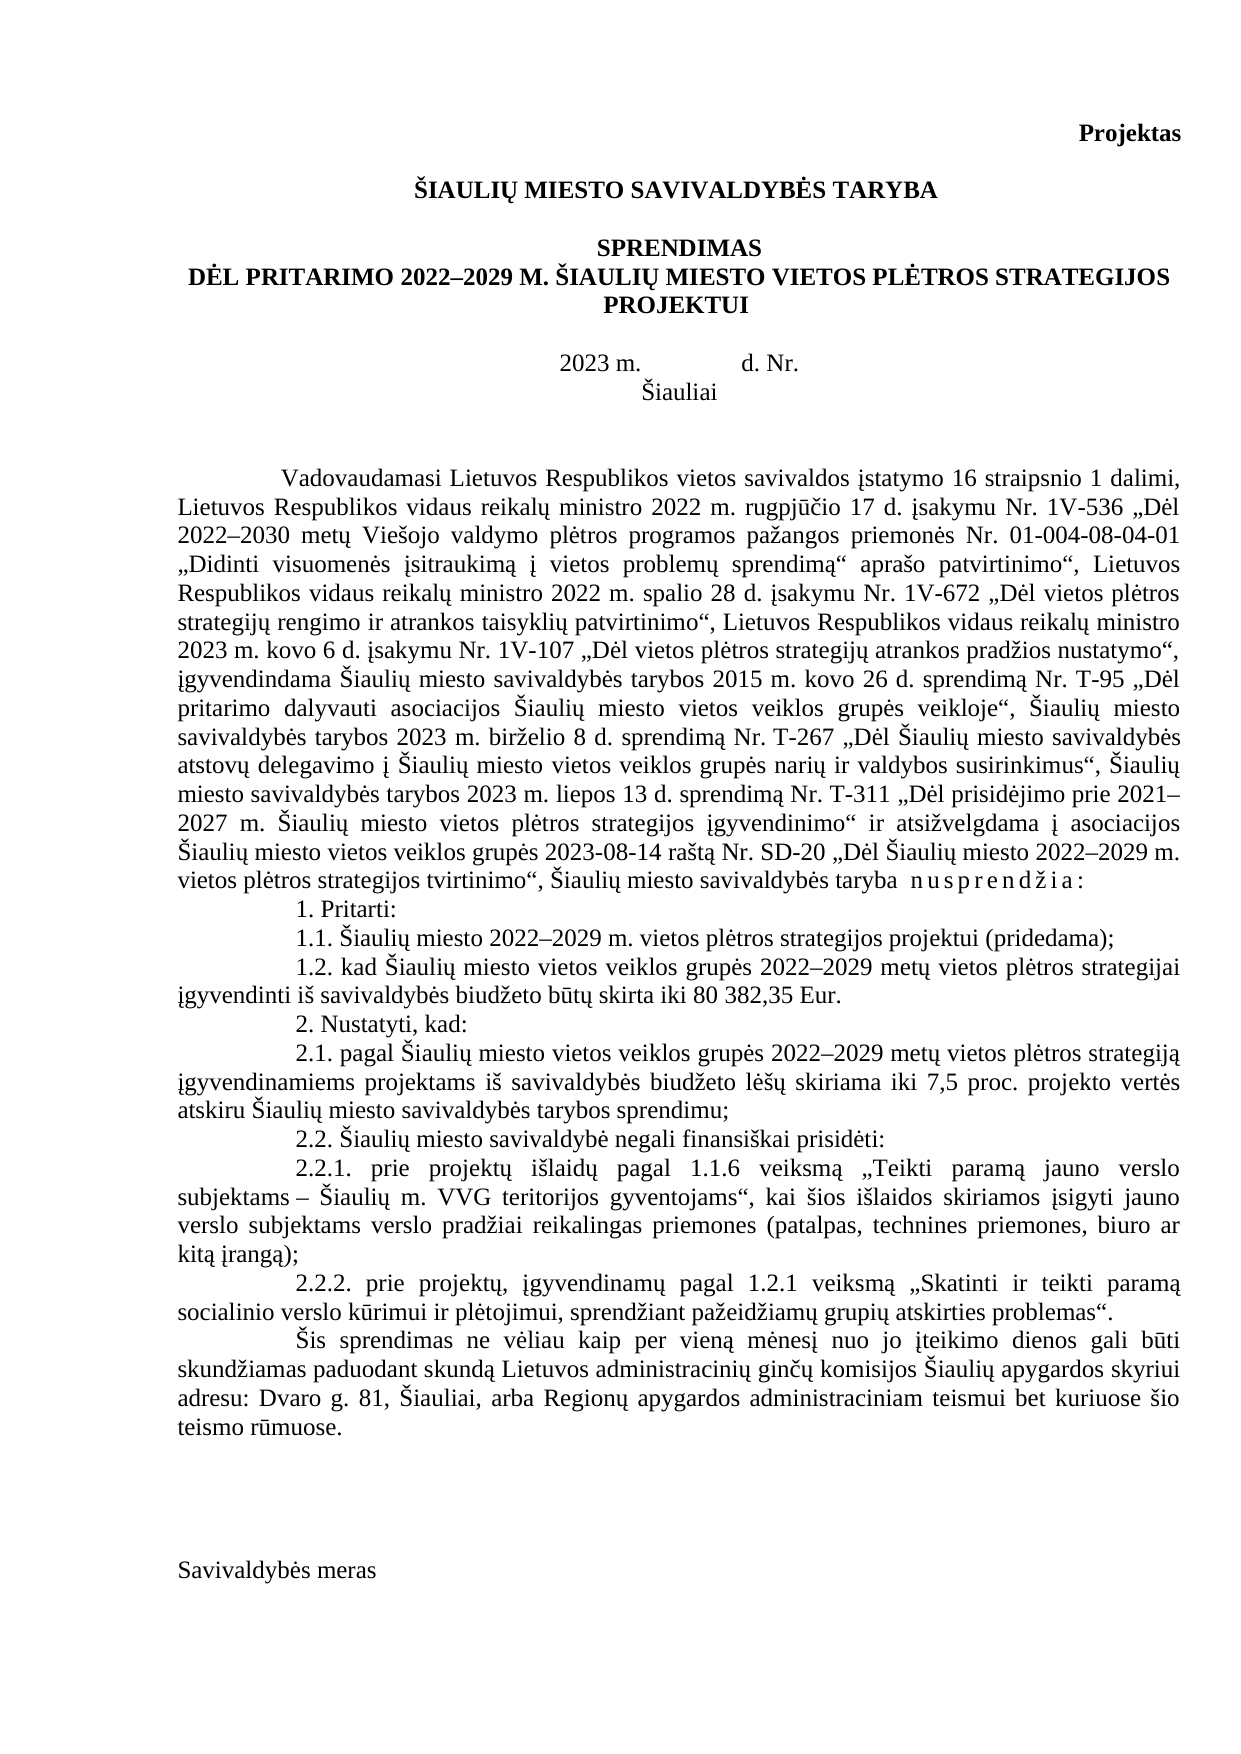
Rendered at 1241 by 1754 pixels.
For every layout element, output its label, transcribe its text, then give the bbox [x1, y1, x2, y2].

text Šis sprendimas ne vėliau kaip per vieną mėnesį nuo jo įteikimo dienos gali būti skundžiamas paduodant skundą Lietuvos administracinių ginčų komisijos Šiaulių apygardos skyriui adresu: Dvaro g. 81, Šiauliai, arba Regionų apygardos administraciniam teismui bet kuriuose šio teismo rūmuose. [177, 1326, 1181, 1441]
text ŠIAULIŲ MIESTO SAVIVALDYBĖS TARYBA [177, 176, 1181, 204]
text Projektas [177, 118, 1181, 147]
text 2.2. Šiaulių miesto savivaldybė negali finansiškai prisidėti: [177, 1124, 1181, 1153]
text SPRENDIMAS [177, 233, 1181, 262]
text 2.2.1. prie projektų išlaidų pagal 1.1.6 veiksmą „Teikti paramą jauno verslo subjektams – Šiaulių m. VVG teritorijos gyventojams“, kai šios išlaidos skiriamos įsigyti jauno verslo subjektams verslo pradžiai reikalingas priemones (patalpas, technines priemones, biuro ar kitą įrangą); [177, 1153, 1181, 1268]
text 2. Nustatyti, kad: [177, 1009, 1181, 1038]
text DĖL PRITARIMO 2022–2029 M. ŠIAULIŲ MIESTO VIETOS PLĖTROS STRATEGIJOS PROJEKTUI [177, 262, 1181, 319]
text 2.1. pagal Šiaulių miesto vietos veiklos grupės 2022–2029 metų vietos plėtros strategiją įgyvendinamiems projektams iš savivaldybės biudžeto lėšų skiriama iki 7,5 proc. projekto vertės atskiru Šiaulių miesto savivaldybės tarybos sprendimu; [177, 1038, 1181, 1124]
text 1.1. Šiaulių miesto 2022–2029 m. vietos plėtros strategijos projektui (pridedama); [177, 923, 1181, 952]
text Savivaldybės meras [177, 1556, 1181, 1584]
text Šiauliai [177, 377, 1181, 406]
text 1. Pritarti: [177, 894, 1181, 923]
text 2.2.2. prie projektų, įgyvendinamų pagal 1.2.1 veiksmą „Skatinti ir teikti paramą socialinio verslo kūrimui ir plėtojimui, sprendžiant pažeidžiamų grupių atskirties problemas“. [177, 1268, 1181, 1326]
text Vadovaudamasi Lietuvos Respublikos vietos savivaldos įstatymo 16 straipsnio 1 dalimi, Lietuvos Respublikos vidaus reikalų ministro 2022 m. rugpjūčio 17 d. įsakymu Nr. 1V-536 „Dėl 2022–2030 metų Viešojo valdymo plėtros programos pažangos priemonės Nr. 01-004-08-04-01 „Didinti visuomenės įsitraukimą į vietos problemų sprendimą“ aprašo patvirtinimo“, Lietuvos Respublikos vidaus reikalų ministro 2022 m. spalio 28 d. įsakymu Nr. 1V-672 „Dėl vietos plėtros strategijų rengimo ir atrankos taisyklių patvirtinimo“, Lietuvos Respublikos vidaus reikalų ministro 2023 m. kovo 6 d. įsakymu Nr. 1V-107 „Dėl vietos plėtros strategijų atrankos pradžios nustatymo“, įgyvendindama Šiaulių miesto savivaldybės tarybos 2015 m. kovo 26 d. sprendimą Nr. T-95 „Dėl pritarimo dalyvauti asociacijos Šiaulių miesto vietos veiklos grupės veikloje“, Šiaulių miesto savivaldybės tarybos 2023 m. birželio 8 d. sprendimą Nr. T‑267 „Dėl Šiaulių miesto savivaldybės atstovų delegavimo į Šiaulių miesto vietos veiklos grupės narių ir valdybos susirinkimus“, Šiaulių miesto savivaldybės tarybos 2023 m. liepos 13 d. sprendimą Nr. T-311 „Dėl prisidėjimo prie 2021–2027 m. Šiaulių miesto vietos plėtros strategijos įgyvendinimo“ ir atsižvelgdama į asociacijos Šiaulių miesto vietos veiklos grupės 2023-08-14 raštą Nr. SD-20 „Dėl Šiaulių miesto 2022–2029 m. vietos plėtros strategijos tvirtinimo“, Šiaulių miesto savivaldybės taryba nusprendžia: [177, 463, 1181, 894]
text 1.2. kad Šiaulių miesto vietos veiklos grupės 2022–2029 metų vietos plėtros strategijai įgyvendinti iš savivaldybės biudžeto būtų skirta iki 80 382,35 Eur. [177, 952, 1181, 1009]
text 2023 m. d. Nr. [177, 348, 1181, 377]
